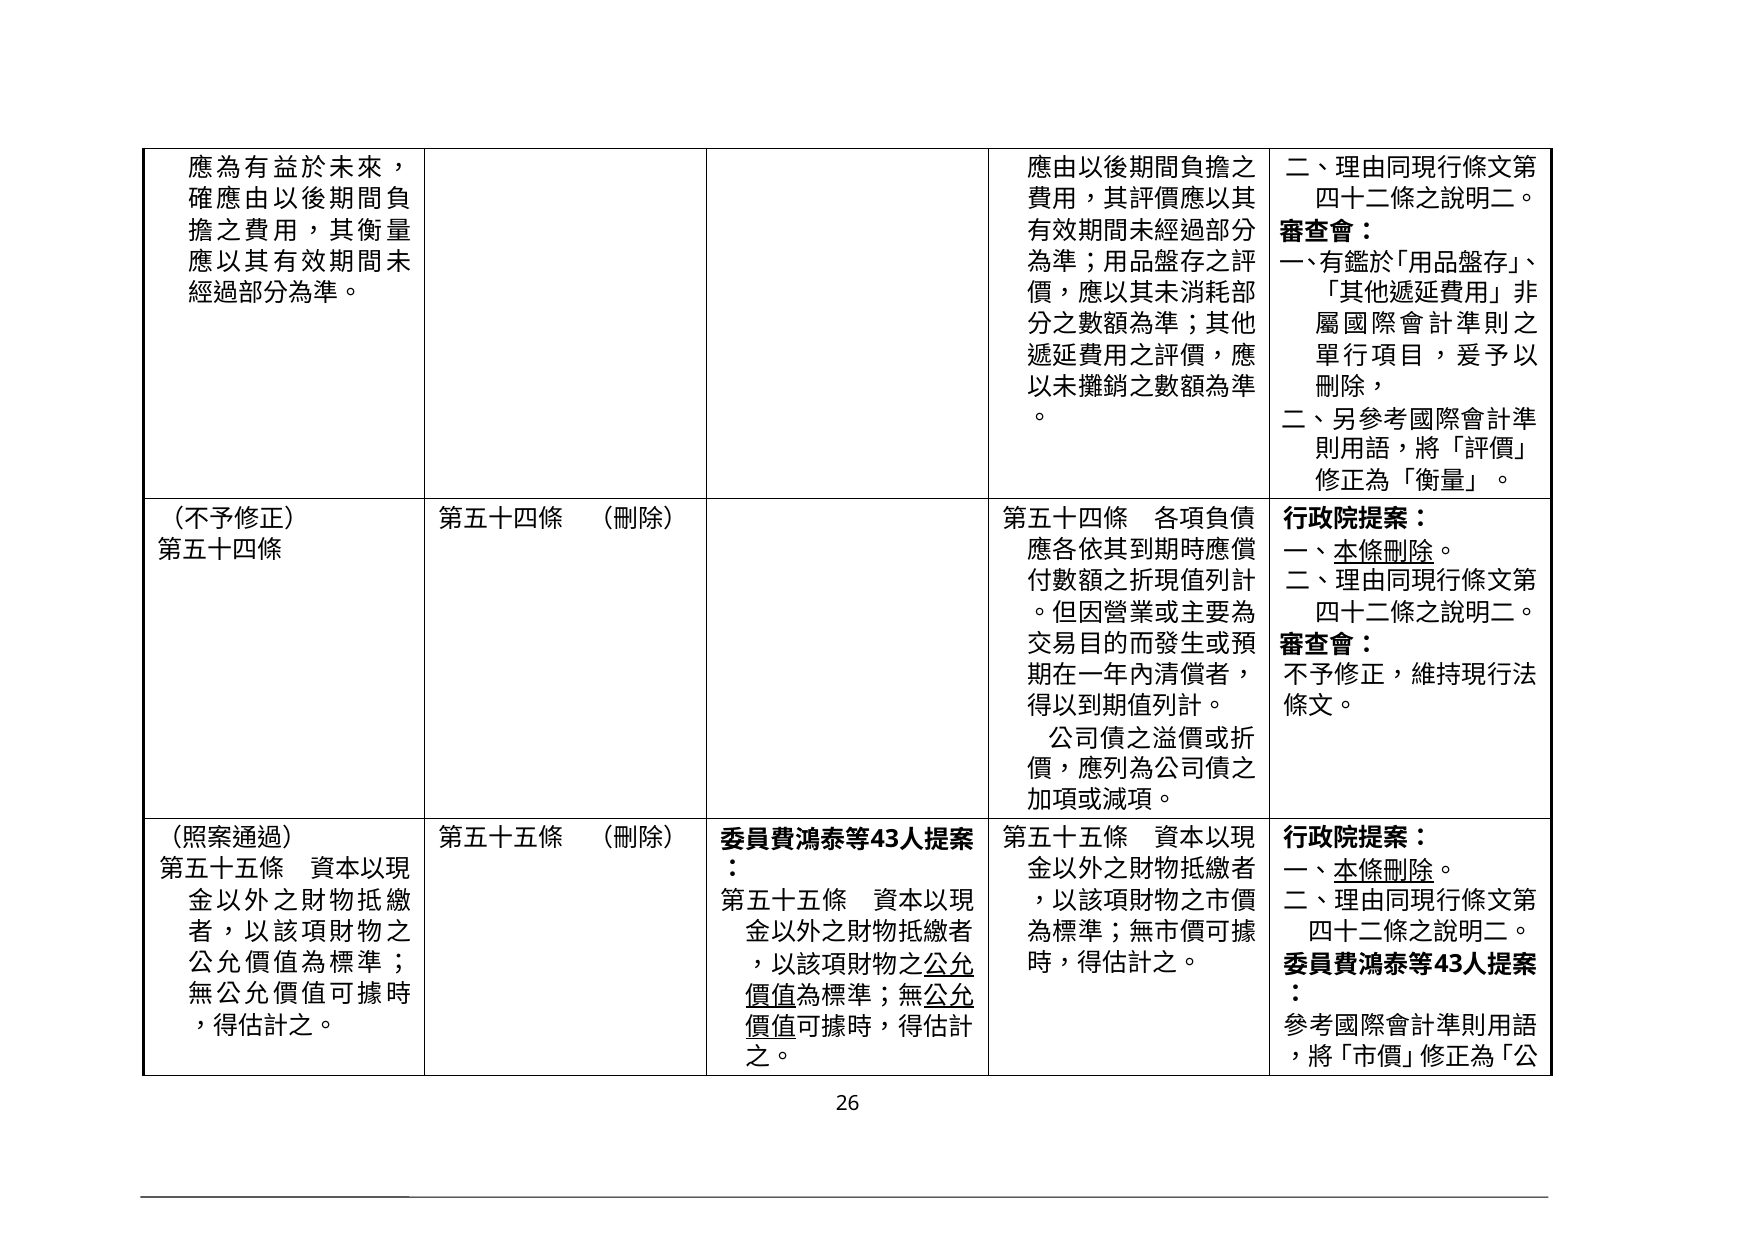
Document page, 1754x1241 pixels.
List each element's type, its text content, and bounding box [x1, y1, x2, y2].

table_cell （照案通過） 第五十五條 資本以現金以外之財物抵繳者，以該項財物之公允價值為標準；無公允價值可據時，得估計之。 [145, 819, 424, 1074]
table_cell [707, 499, 988, 818]
table_cell 二、理由同現行條文第四十二條之說明二。 審查會： 一、有鑑於「用品盤存」、「其他遞延費用」非屬國際會計準則之單行項目，爰予以刪除， 二、另參考國際會計準則用語，將「評價」修正為「衡量」。 [1270, 149, 1550, 498]
table_cell [425, 149, 706, 498]
table_cell 行政院提案： 一、本條刪除。 二、理由同現行條文第四十二條之說明二。 委員費鴻泰等43人提案： 參考國際會計準則用語，將「市價」修正為「公 [1270, 819, 1550, 1074]
table_cell 應由以後期間負擔之費用，其評價應以其有效期間未經過部分為準；用品盤存之評價，應以其未消耗部分之數額為準；其他遞延費用之評價，應以未攤銷之數額為準。 [989, 149, 1269, 498]
table_cell [707, 149, 988, 498]
table_cell 第五十四條 各項負債應各依其到期時應償付數額之折現值列計。但因營業或主要為交易目的而發生或預期在一年內清償者，得以到期值列計。 公司債之溢價或折價，應列為公司債之加項或減項。 [989, 499, 1269, 818]
table_cell 行政院提案： 一、本條刪除。 二、理由同現行條文第四十二條之說明二。 審查會： 不予修正，維持現行法條文。 [1270, 499, 1550, 818]
table_cell 委員費鴻泰等43人提案： 第五十五條 資本以現金以外之財物抵繳者，以該項財物之公允價值為標準；無公允價值可據時，得估計之。 [707, 819, 988, 1074]
table_cell 第五十五條 （刪除） [425, 819, 706, 1074]
table_cell （不予修正） 第五十四條 [145, 499, 424, 818]
table_cell 第五十五條 資本以現金以外之財物抵繳者，以該項財物之市價為標準；無市價可據時，得估計之。 [989, 819, 1269, 1074]
table_cell 第五十四條 （刪除） [425, 499, 706, 818]
table_cell 應為有益於未來，確應由以後期間負擔之費用，其衡量應以其有效期間未經過部分為準。 [145, 149, 424, 498]
